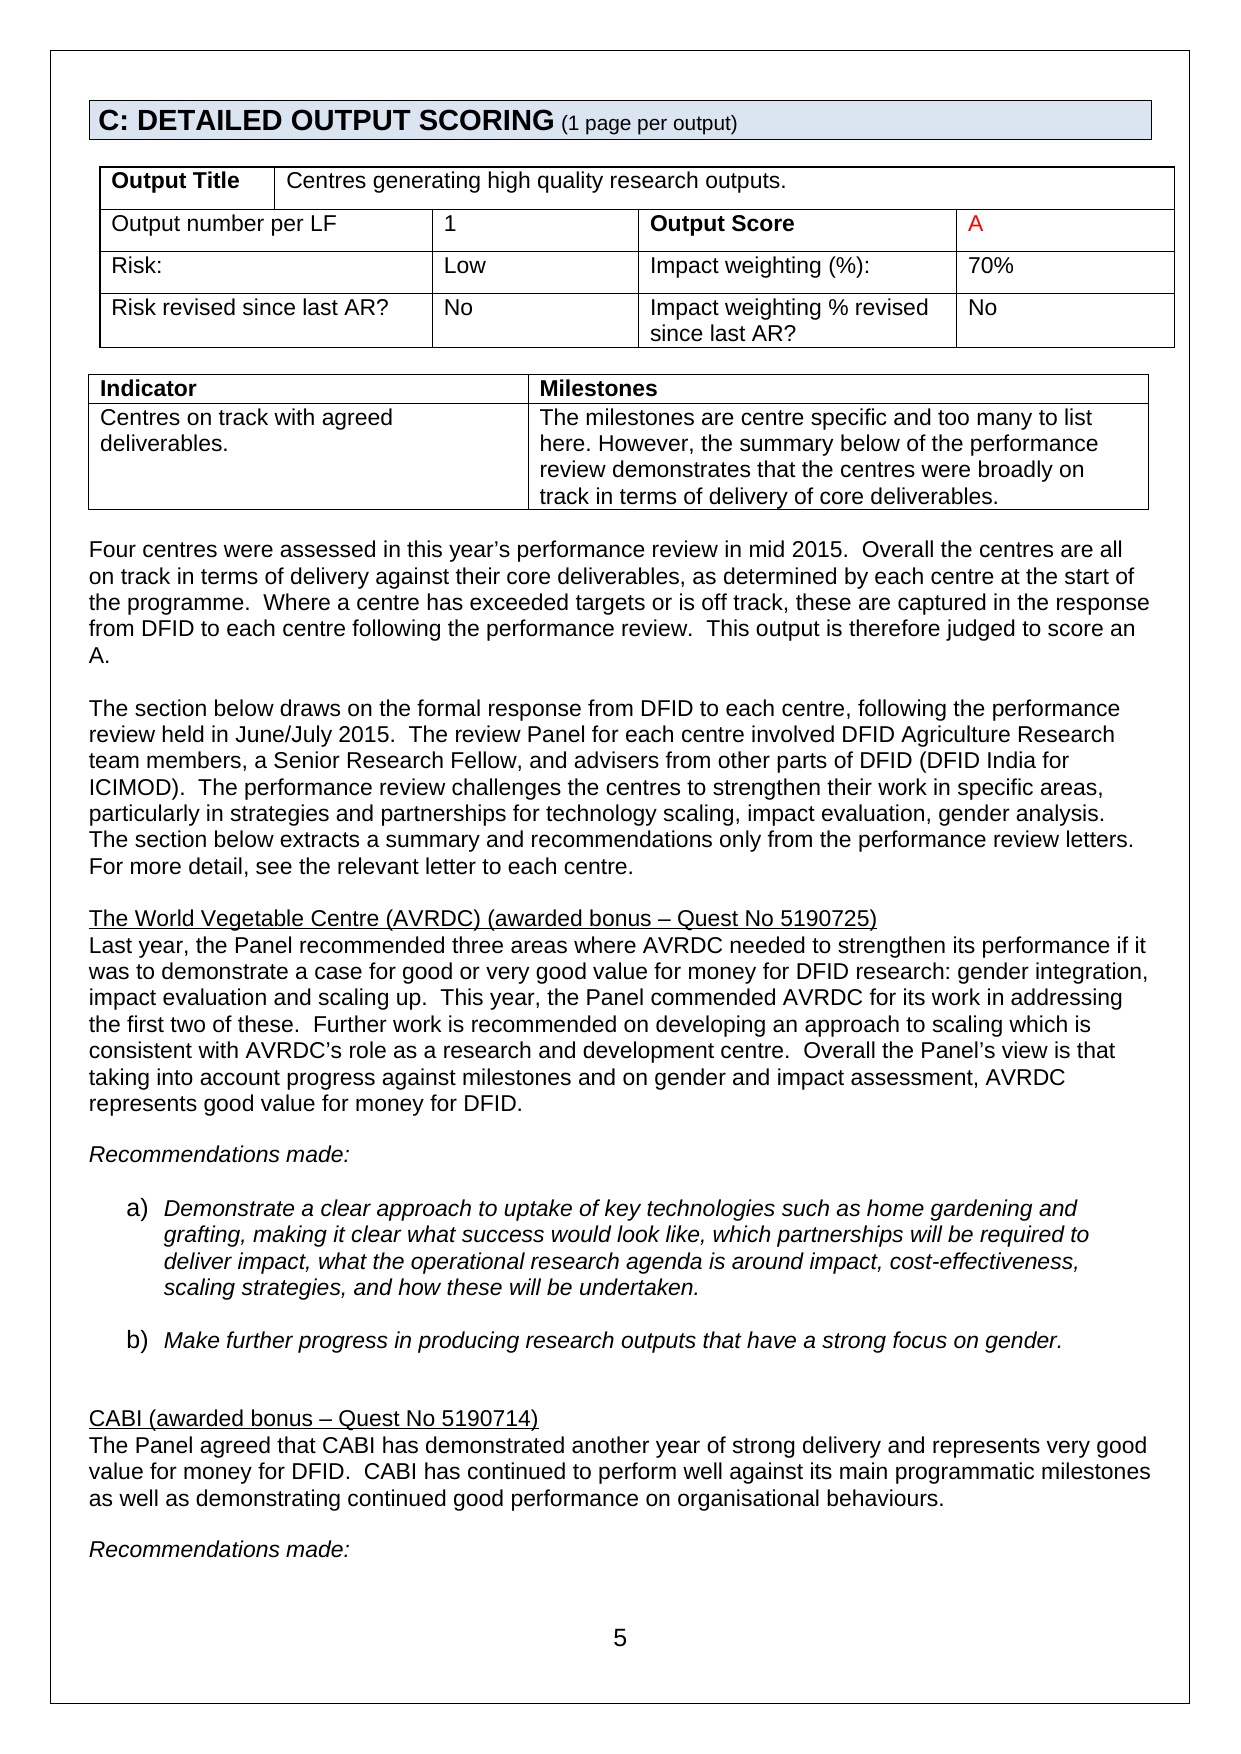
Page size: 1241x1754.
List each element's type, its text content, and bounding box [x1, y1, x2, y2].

table_cell 1 [433, 210, 638, 251]
table_header Indicator [89, 375, 528, 402]
text CABI (awarded bonus – Quest No 5190714) [89, 1405, 1152, 1432]
table_cell Impact weighting % revised since last AR? [639, 294, 956, 347]
table_cell Risk revised since last AR? [101, 294, 432, 347]
table_header Milestones [529, 375, 1148, 402]
table_cell Output Score [639, 210, 956, 251]
table_cell Centres on track with agreed deliverables. [89, 404, 528, 509]
table_cell A [957, 210, 1174, 251]
table_cell No [957, 294, 1174, 347]
text Recommendations made: [89, 1141, 1152, 1167]
text The World Vegetable Centre (AVRDC) (awarded bonus – Quest No 5190725) [89, 905, 1152, 932]
table_cell Low [433, 252, 638, 293]
table_cell Risk: [101, 252, 432, 293]
table_cell Output number per LF [101, 210, 432, 251]
list Make further progress in producing research outputs that have a strong focus on gender. [126, 1325, 1152, 1354]
table_cell Impact weighting (%): [639, 252, 956, 293]
table_header Output Title [101, 168, 274, 208]
subtitle C: DETAILED OUTPUT SCORING (1 page per output) [90, 101, 1151, 139]
table_cell The milestones are centre specific and too many to list here. However, the summary below of the performance review demonstrates that the centres were broadly on track in terms of delivery of core deliverables. [529, 404, 1148, 509]
list Demonstrate a clear approach to uptake of key technologies such as home gardening and grafting, making it clear what success would look like, which partnerships will be required to deliver impact, what the operational research agenda is around impact, cost-effectiveness, scaling strategies, and how these will be undertaken. [126, 1192, 1152, 1300]
table_cell No [433, 294, 638, 347]
table_header Centres generating high quality research outputs. [275, 168, 1174, 208]
text Last year, the Panel recommended three areas where AVRDC needed to strengthen its performance if it was to demonstrate a case for good or very good value for money for DFID research: gender integration, impact evaluation and scaling up. This year, the Panel commended AVRDC for its work in addressing the first two of these. Further work is recommended on developing an approach to scaling which is consistent with AVRDC’s role as a research and development centre. Overall the Panel’s view is that taking into account progress against milestones and on gender and impact assessment, AVRDC represents good value for money for DFID. [89, 932, 1152, 1116]
text The Panel agreed that CABI has demonstrated another year of strong delivery and represents very good value for money for DFID. CABI has continued to perform well against its main programmatic milestones as well as demonstrating continued good performance on organisational behaviours. [89, 1432, 1152, 1511]
text Four centres were assessed in this year’s performance review in mid 2015. Overall the centres are all on track in terms of delivery against their core deliverables, as determined by each centre at the start of the programme. Where a centre has exceeded targets or is off track, these are captured in the response from DFID to each centre following the performance review. This output is therefore judged to score an A. [89, 536, 1152, 668]
text The section below draws on the formal response from DFID to each centre, following the performance review held in June/July 2015. The review Panel for each centre involved DFID Agriculture Research team members, a Senior Research Fellow, and advisers from other parts of DFID (DFID India for ICIMOD). The performance review challenges the centres to strengthen their work in specific areas, particularly in strategies and partnerships for technology scaling, impact evaluation, gender analysis. The section below extracts a summary and recommendations only from the performance review letters. For more detail, see the relevant letter to each centre. [89, 694, 1152, 879]
table_cell 70% [957, 252, 1174, 293]
text Recommendations made: [89, 1536, 1152, 1562]
